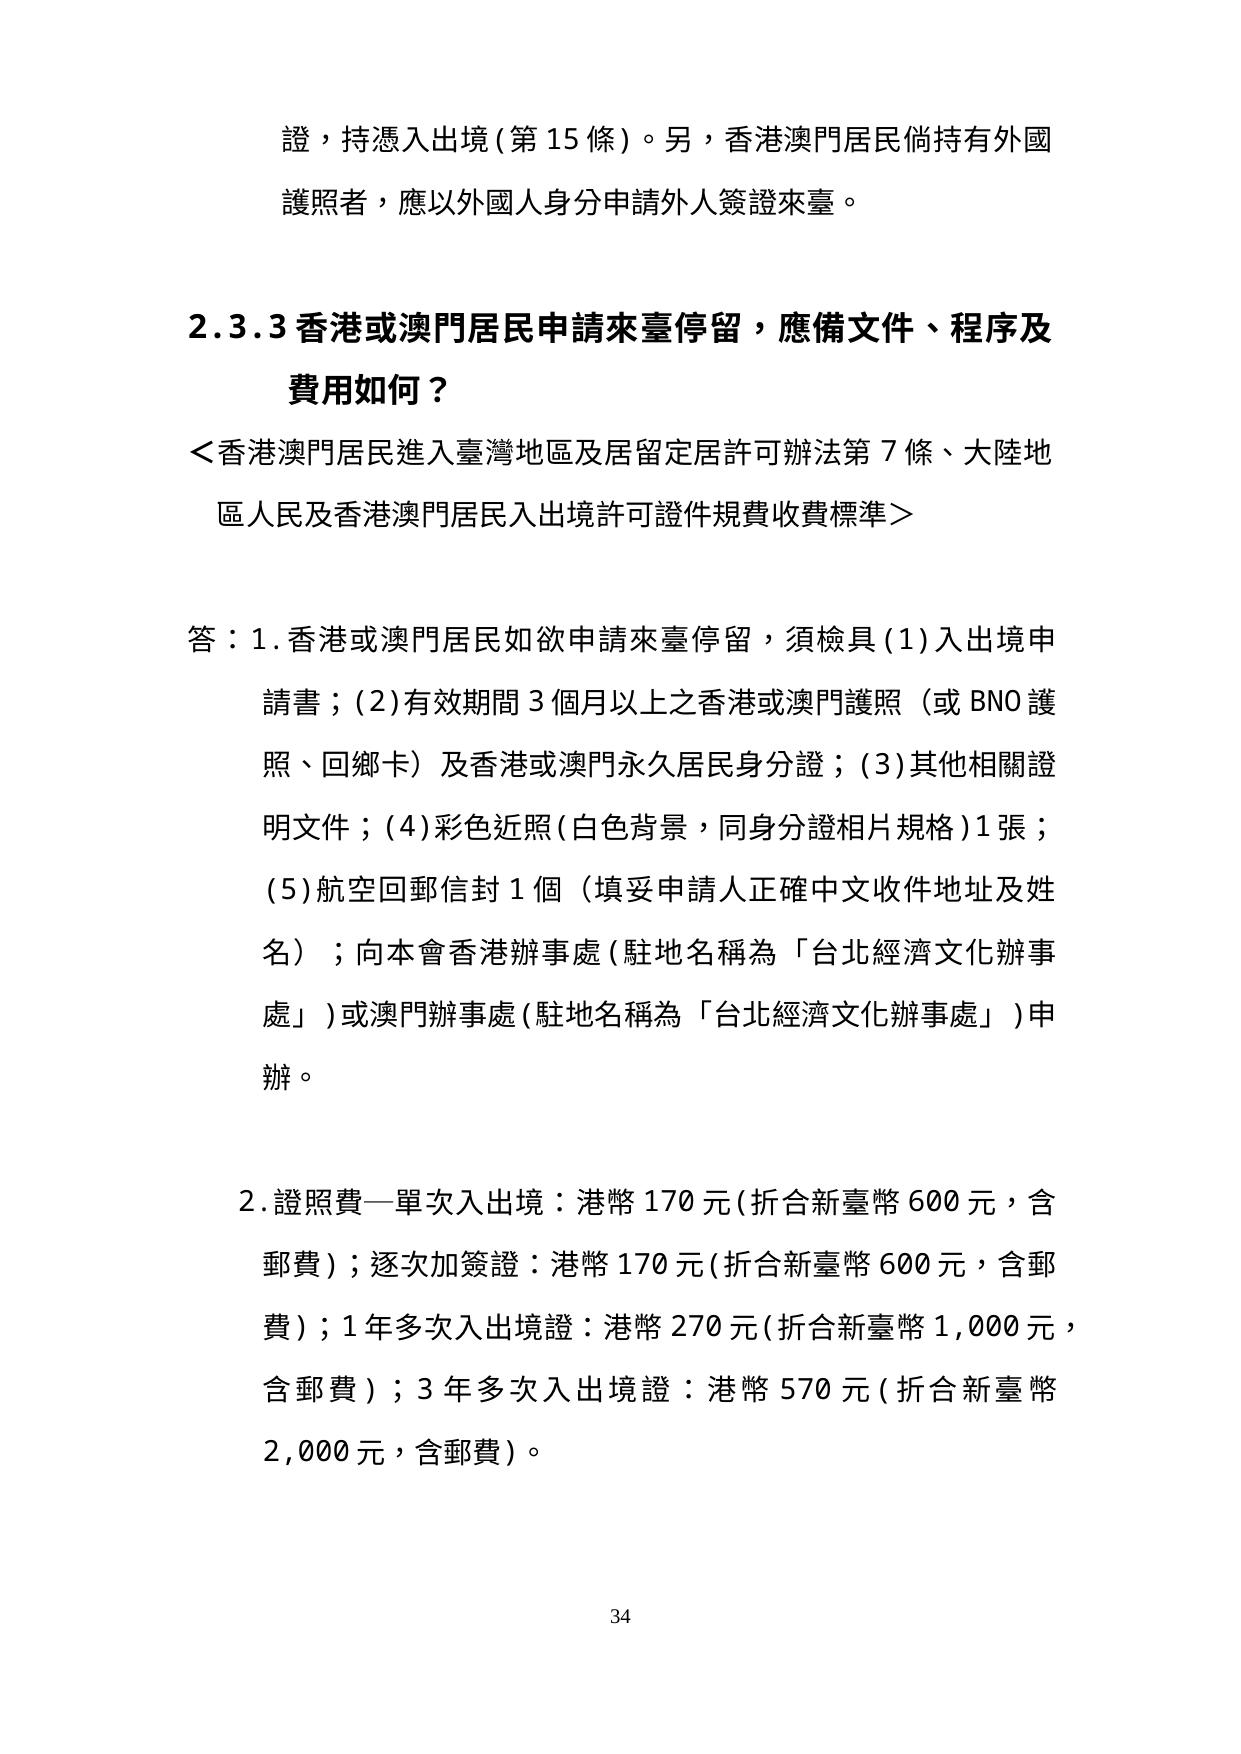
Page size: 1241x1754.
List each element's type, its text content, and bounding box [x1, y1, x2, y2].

text ＜香港澳門居民進入臺灣地區及居留定居許可辦法第7條、大陸地區人民及香港澳門居民入出境許可證件規費收費標準＞ [187, 409, 1053, 534]
text 證，持憑入出境(第15條)。另，香港澳門居民倘持有外國護照者，應以外國人身分申請外人簽證來臺。 [237, 96, 1053, 221]
text 2.證照費─單次入出境：港幣170元(折合新臺幣600元，含郵費)；逐次加簽證：港幣170元(折合新臺幣600元，含郵費)；1年多次入出境證：港幣270元(折合新臺幣1,000元，含郵費)；3年多次入出境證：港幣570元(折合新臺幣2,000元，含郵費)。 [238, 1159, 1057, 1471]
text 答：1.香港或澳門居民如欲申請來臺停留，須檢具(1)入出境申 請書；(2)有效期間3個月以上之香港或澳門護照（或BNO護照、回鄉卡）及香港或澳門永久居民身分證；(3)其他相關證明文件；(4)彩色近照(白色背景，同身分證相片規格)1張；(5)航空回郵信封1個（填妥申請人正確中文收件地址及姓名）；向本會香港辦事處(駐地名稱為「台北經濟文化辦事處」)或澳門辦事處(駐地名稱為「台北經濟文化辦事處」)申辦。 [187, 596, 1057, 1096]
text 2.3.3香港或澳門居民申請來臺停留，應備文件、程序及費用如何？ [187, 284, 1053, 409]
